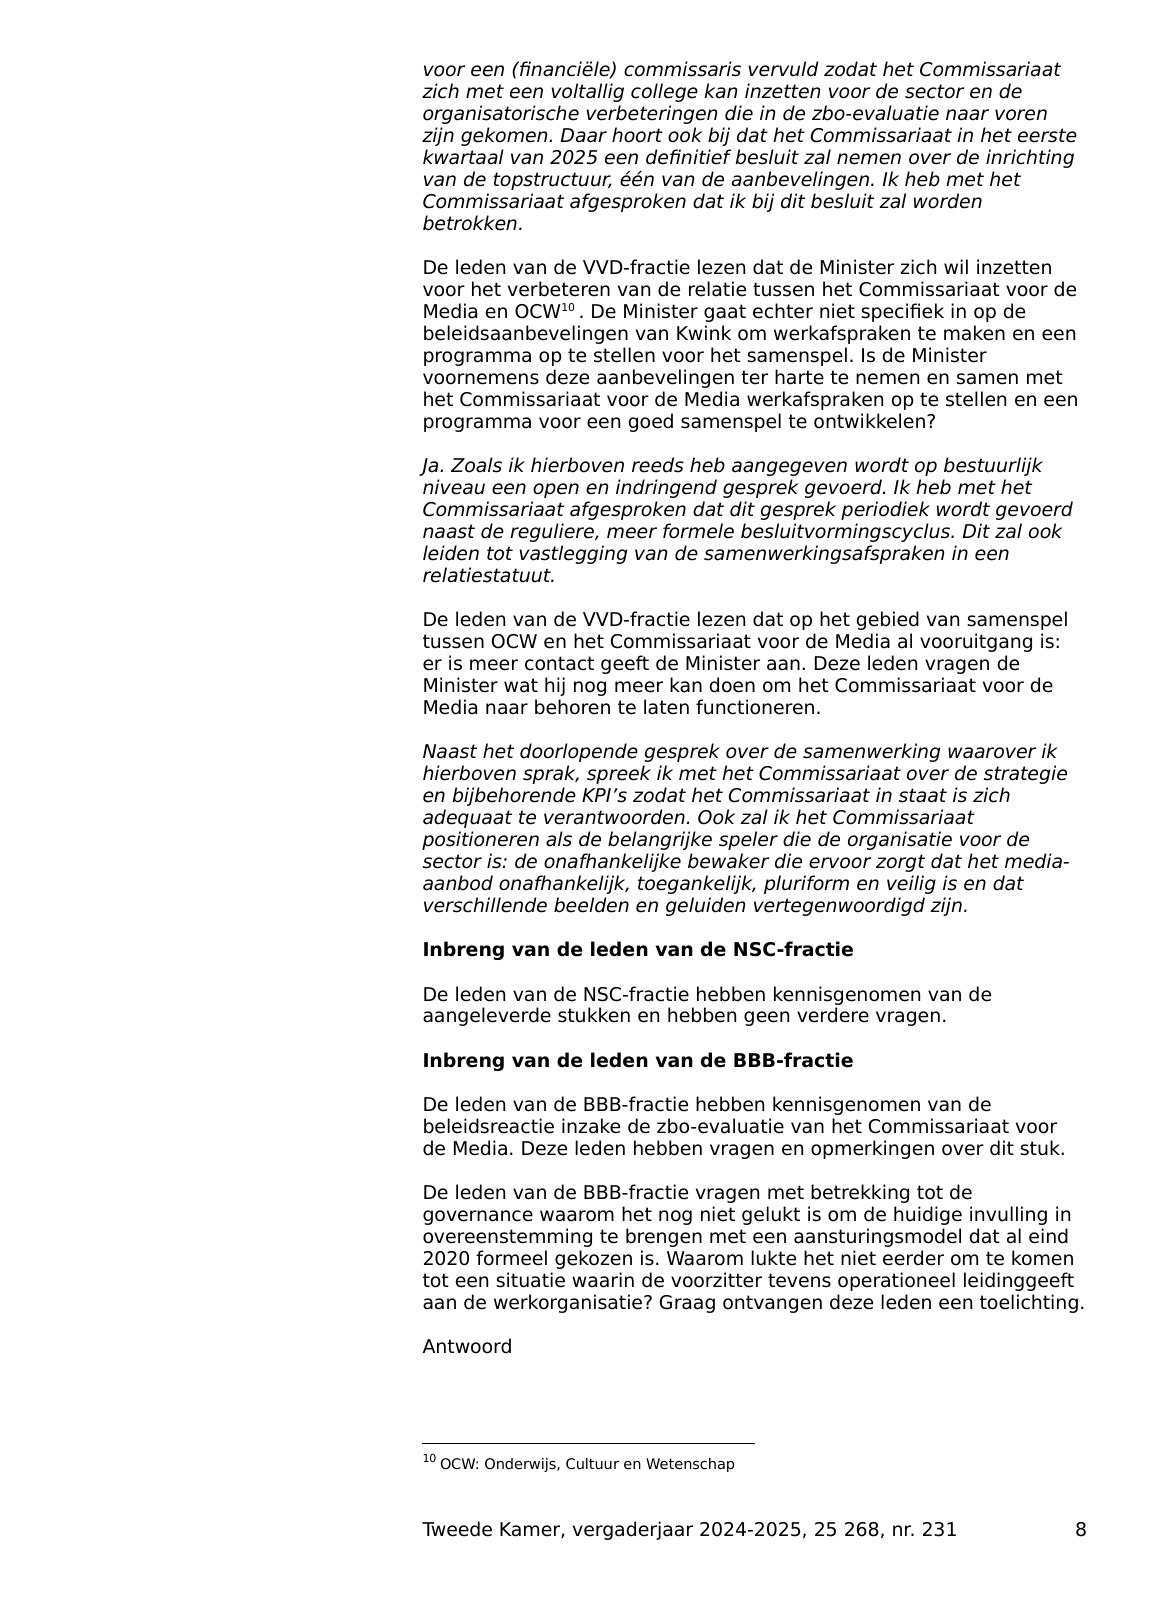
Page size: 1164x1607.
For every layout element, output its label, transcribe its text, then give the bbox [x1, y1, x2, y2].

text De leden van de VVD-fractie lezen dat op het gebied van samenspel tussen OCW en het Commissariaat voor de Media al vooruitgang is: er is meer contact geeft de Minister aan. Deze leden vragen de Minister wat hij nog meer kan doen om het Commissariaat voor de Media naar behoren te laten functioneren. [422, 609, 1087, 719]
text Ja. Zoals ik hierboven reeds heb aangegeven wordt op bestuurlijk niveau een open en indringend gesprek gevoerd. Ik heb met het Commissariaat afgesproken dat dit gesprek periodiek wordt gevoerd naast de reguliere, meer formele besluitvormingscyclus. Dit zal ook leiden tot vastlegging van de samenwerkingsafspraken in een relatiestatuut. [422, 455, 1087, 587]
text Antwoord [422, 1336, 1087, 1358]
text voor een (financiële) commissaris vervuld zodat het Commissariaat zich met een voltallig college kan inzetten voor de sector en de organisatorische verbeteringen die in de zbo-evaluatie naar voren zijn gekomen. Daar hoort ook bij dat het Commissariaat in het eerste kwartaal van 2025 een definitief besluit zal nemen over de inrichting van de topstructuur, één van de aanbevelingen. Ik heb met het Commissariaat afgesproken dat ik bij dit besluit zal worden betrokken. [422, 59, 1087, 235]
subtitle Inbreng van de leden van de BBB-fractie [422, 1049, 1087, 1072]
subtitle Inbreng van de leden van de NSC-fractie [422, 939, 1087, 961]
text De leden van de VVD-fractie lezen dat de Minister zich wil inzetten voor het verbeteren van de relatie tussen het Commissariaat voor de Media en OCW. De Minister gaat echter niet specifiek in op de beleidsaanbevelingen van Kwink om werkafspraken te maken en een programma op te stellen voor het samenspel. Is de Minister voornemens deze aanbevelingen ter harte te nemen en samen met het Commissariaat voor de Media werkafspraken op te stellen en een programma voor een goed samenspel te ontwikkelen? [422, 257, 1087, 433]
text Naast het doorlopende gesprek over de samenwerking waarover ik hierboven sprak, spreek ik met het Commissariaat over de strategie en bijbehorende KPI’s zodat het Commissariaat in staat is zich adequaat te verantwoorden. Ook zal ik het Commissariaat positioneren als de belangrijke speler die de organisatie voor de sector is: de onafhankelijke bewaker die ervoor zorgt dat het media-aanbod onafhankelijk, toegankelijk, pluriform en veilig is en dat verschillende beelden en geluiden vertegenwoordigd zijn. [422, 741, 1087, 917]
text De leden van de BBB-fractie vragen met betrekking tot de governance waarom het nog niet gelukt is om de huidige invulling in overeenstemming te brengen met een aansturingsmodel dat al eind 2020 formeel gekozen is. Waarom lukte het niet eerder om te komen tot een situatie waarin de voorzitter tevens operationeel leidinggeeft aan de werkorganisatie? Graag ontvangen deze leden een toelichting. [422, 1182, 1087, 1314]
text De leden van de BBB-fractie hebben kennisgenomen van de beleidsreactie inzake de zbo-evaluatie van het Commissariaat voor de Media. Deze leden hebben vragen en opmerkingen over dit stuk. [422, 1094, 1087, 1160]
text De leden van de NSC-fractie hebben kennisgenomen van de aangeleverde stukken en hebben geen verdere vragen. [422, 983, 1087, 1027]
text OCW: Onderwijs, Cultuur en Wetenschap [422, 1452, 1087, 1474]
